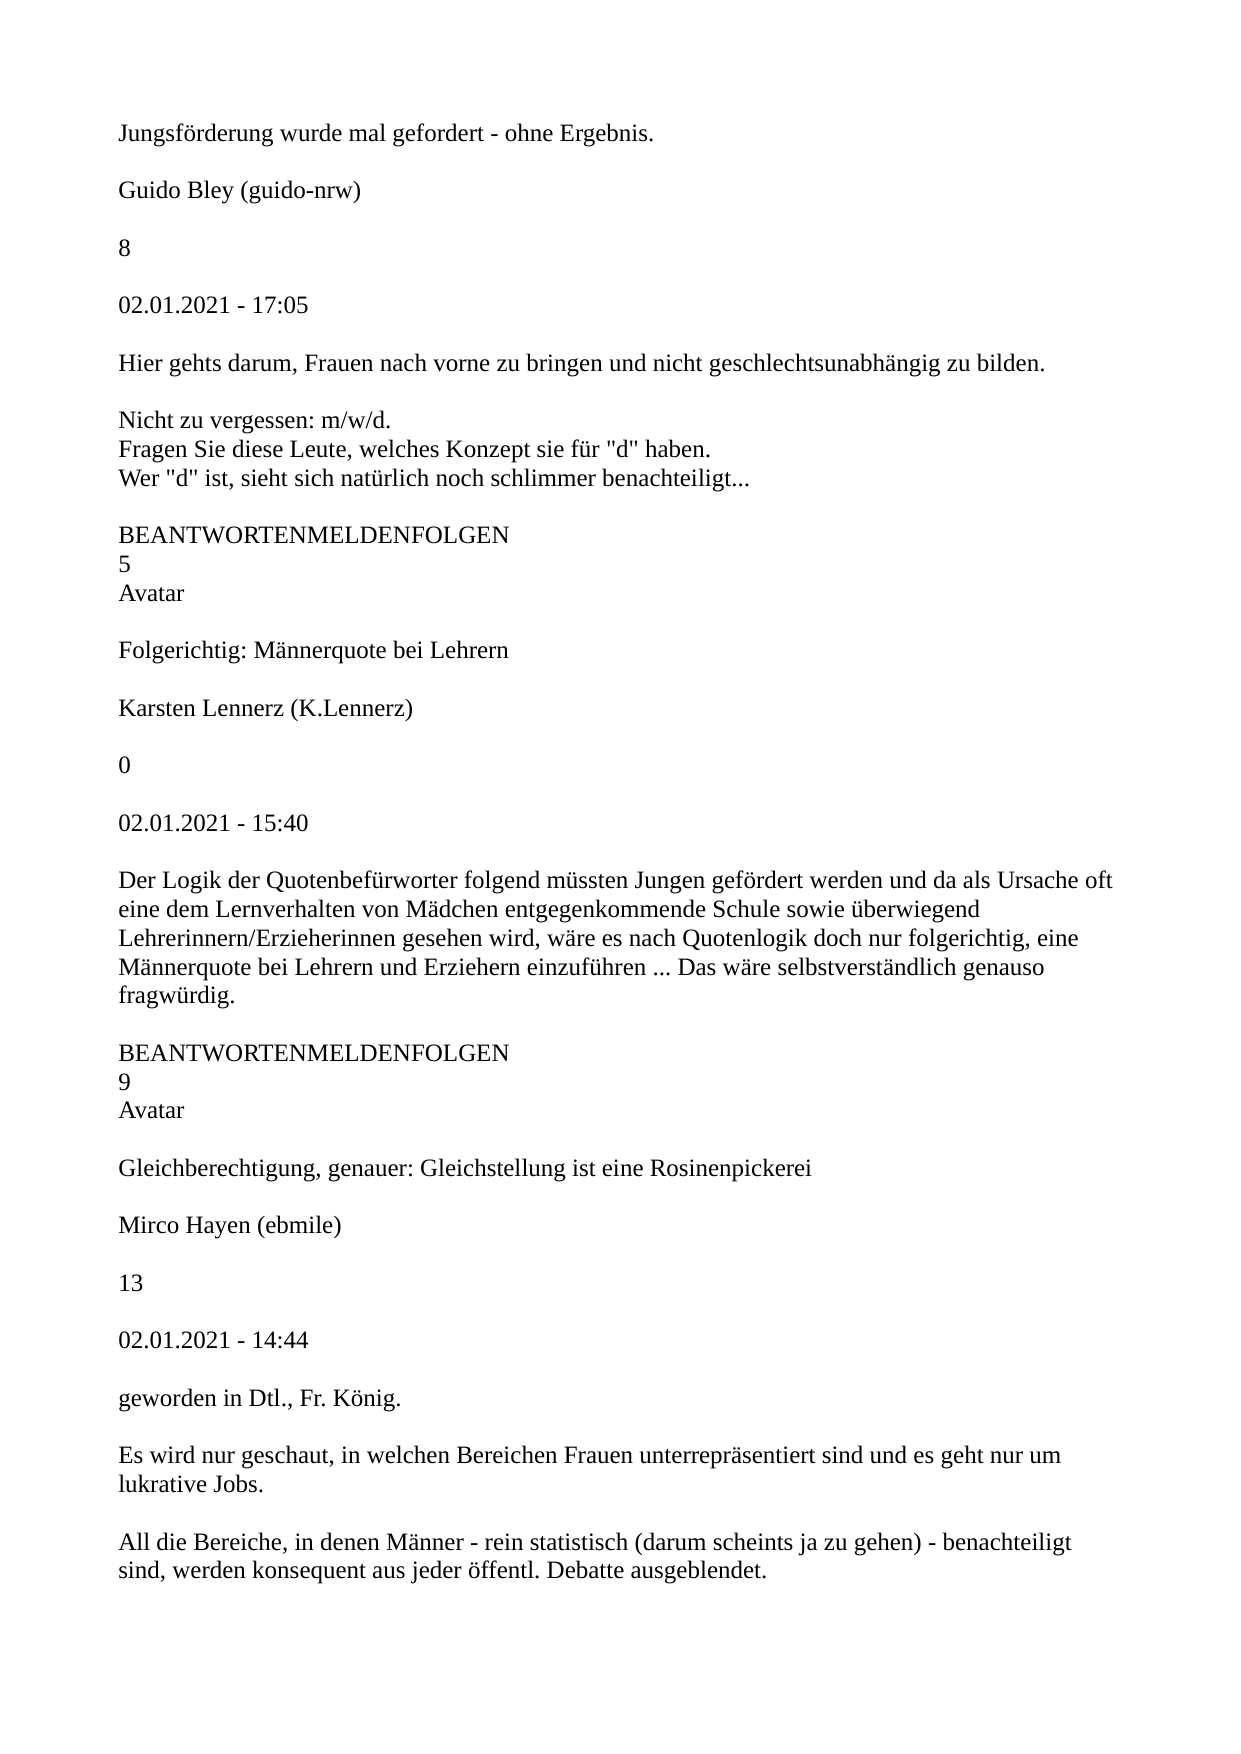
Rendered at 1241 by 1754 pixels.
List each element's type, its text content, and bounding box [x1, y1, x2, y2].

text Hier gehts darum, Frauen nach vorne zu bringen und nicht geschlechtsunabhängig zu bilden. [118, 348, 1122, 377]
text Avatar [118, 1096, 1122, 1124]
text Guido Bley (guido-nrw) [118, 176, 1122, 204]
text Es wird nur geschaut, in welchen Bereichen Frauen unterrepräsentiert sind und es geht nur um lukrative Jobs. [118, 1441, 1122, 1498]
text Mirco Hayen (ebmile) [118, 1211, 1122, 1239]
text Folgerichtig: Männerquote bei Lehrern [118, 636, 1122, 664]
text BEANTWORTENMELDENFOLGEN [118, 521, 1122, 549]
text 0 [118, 751, 1122, 779]
text 02.01.2021 - 15:40 [118, 808, 1122, 837]
text 02.01.2021 - 17:05 [118, 291, 1122, 319]
text Wer "d" ist, sieht sich natürlich noch schlimmer benachteiligt... [118, 463, 1122, 492]
text 13 [118, 1268, 1122, 1297]
text Nicht zu vergessen: m/w/d. [118, 406, 1122, 434]
text Der Logik der Quotenbefürworter folgend müssten Jungen gefördert werden und da als Ursache oft eine dem Lernverhalten von Mädchen entgegenkommende Schule sowie überwiegend Lehrerinnern/Erzieherinnen gesehen wird, wäre es nach Quotenlogik doch nur folgerichtig, eine Männerquote bei Lehrern und Erziehern einzuführen ... Das wäre selbstverständlich genauso fragwürdig. [118, 866, 1122, 1009]
text All die Bereiche, in denen Männer - rein statistisch (darum scheints ja zu gehen) - benachteiligt sind, werden konsequent aus jeder öffentl. Debatte ausgeblendet. [118, 1527, 1122, 1584]
text Karsten Lennerz (K.Lennerz) [118, 693, 1122, 722]
text 8 [118, 233, 1122, 262]
text geworden in Dtl., Fr. König. [118, 1383, 1122, 1412]
text 5 [118, 549, 1122, 578]
text Fragen Sie diese Leute, welches Konzept sie für "d" haben. [118, 434, 1122, 463]
text 9 [118, 1067, 1122, 1096]
text 02.01.2021 - 14:44 [118, 1326, 1122, 1354]
text BEANTWORTENMELDENFOLGEN [118, 1038, 1122, 1067]
text Jungsförderung wurde mal gefordert - ohne Ergebnis. [118, 118, 1122, 147]
text Avatar [118, 578, 1122, 607]
text Gleichberechtigung, genauer: Gleichstellung ist eine Rosinenpickerei [118, 1153, 1122, 1182]
